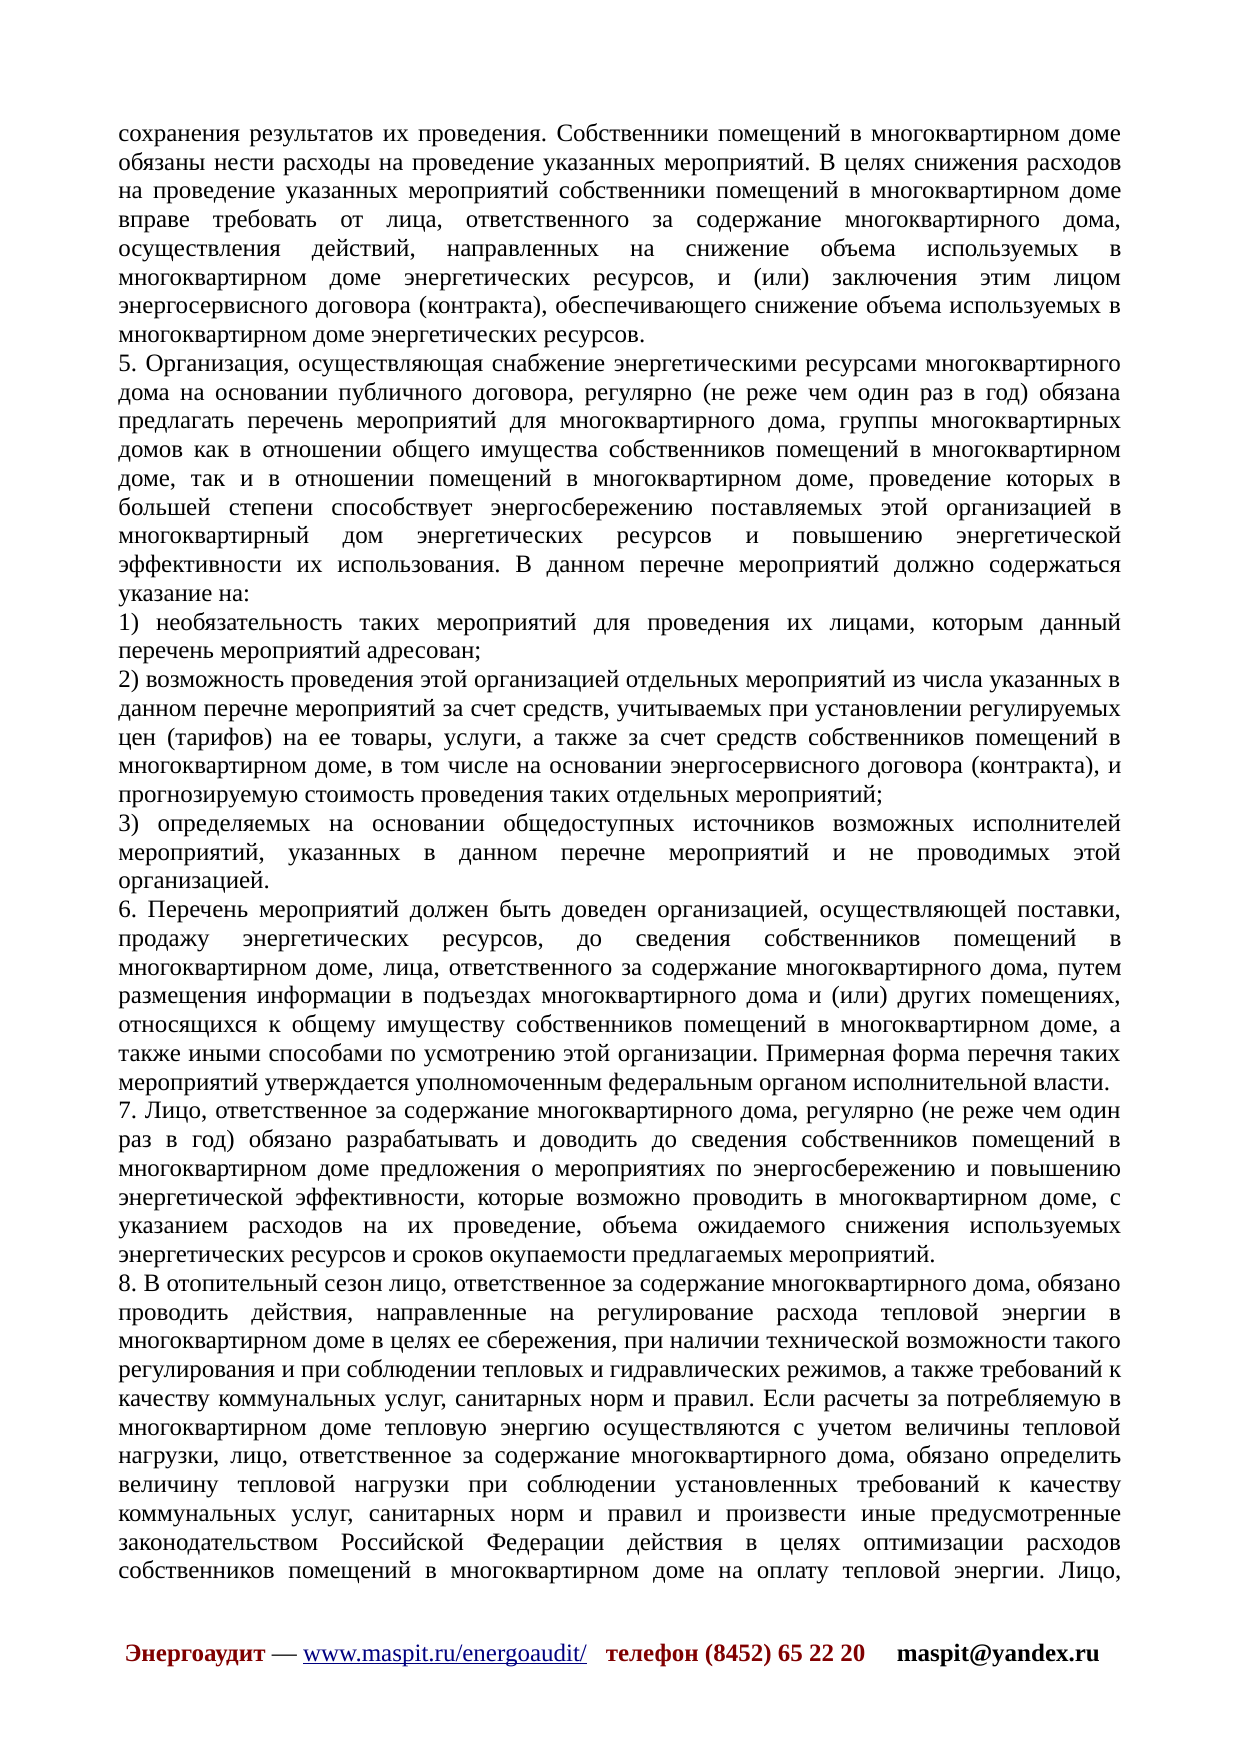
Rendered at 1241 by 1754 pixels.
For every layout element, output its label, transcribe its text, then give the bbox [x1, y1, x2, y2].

text сохранения результатов их проведения. Собственники помещений в многоквартирном доме обязаны нести расходы на проведение указанных мероприятий. В целях снижения расходов на проведение указанных мероприятий собственники помещений в многоквартирном доме вправе требовать от лица, ответственного за содержание многоквартирного дома, осуществления действий, направленных на снижение объема используемых в многоквартирном доме энергетических ресурсов, и (или) заключения этим лицом энергосервисного договора (контракта), обеспечивающего снижение объема используемых в многоквартирном доме энергетических ресурсов. [118, 118, 1122, 348]
text 8. В отопительный сезон лицо, ответственное за содержание многоквартирного дома, обязано проводить действия, направленные на регулирование расхода тепловой энергии в многоквартирном доме в целях ее сбережения, при наличии технической возможности такого регулирования и при соблюдении тепловых и гидравлических режимов, а также требований к качеству коммунальных услуг, санитарных норм и правил. Если расчеты за потребляемую в многоквартирном доме тепловую энергию осуществляются с учетом величины тепловой нагрузки, лицо, ответственное за содержание многоквартирного дома, обязано определить величину тепловой нагрузки при соблюдении установленных требований к качеству коммунальных услуг, санитарных норм и правил и произвести иные предусмотренные законодательством Российской Федерации действия в целях оптимизации расходов собственников помещений в многоквартирном доме на оплату тепловой энергии. Лицо, [118, 1268, 1122, 1584]
text 2) возможность проведения этой организацией отдельных мероприятий из числа указанных в данном перечне мероприятий за счет средств, учитываемых при установлении регулируемых цен (тарифов) на ее товары, услуги, а также за счет средств собственников помещений в многоквартирном доме, в том числе на основании энергосервисного договора (контракта), и прогнозируемую стоимость проведения таких отдельных мероприятий; [118, 664, 1122, 808]
text 5. Организация, осуществляющая снабжение энергетическими ресурсами многоквартирного дома на основании публичного договора, регулярно (не реже чем один раз в год) обязана предлагать перечень мероприятий для многоквартирного дома, группы многоквартирных домов как в отношении общего имущества собственников помещений в многоквартирном доме, так и в отношении помещений в многоквартирном доме, проведение которых в большей степени способствует энергосбережению поставляемых этой организацией в многоквартирный дом энергетических ресурсов и повышению энергетической эффективности их использования. В данном перечне мероприятий должно содержаться указание на: [118, 348, 1122, 607]
text 1) необязательность таких мероприятий для проведения их лицами, которым данный перечень мероприятий адресован; [118, 607, 1122, 664]
text 6. Перечень мероприятий должен быть доведен организацией, осуществляющей поставки, продажу энергетических ресурсов, до сведения собственников помещений в многоквартирном доме, лица, ответственного за содержание многоквартирного дома, путем размещения информации в подъездах многоквартирного дома и (или) других помещениях, относящихся к общему имуществу собственников помещений в многоквартирном доме, а также иными способами по усмотрению этой организации. Примерная форма перечня таких мероприятий утверждается уполномоченным федеральным органом исполнительной власти. [118, 894, 1122, 1096]
text 7. Лицо, ответственное за содержание многоквартирного дома, регулярно (не реже чем один раз в год) обязано разрабатывать и доводить до сведения собственников помещений в многоквартирном доме предложения о мероприятиях по энергосбережению и повышению энергетической эффективности, которые возможно проводить в многоквартирном доме, с указанием расходов на их проведение, объема ожидаемого снижения используемых энергетических ресурсов и сроков окупаемости предлагаемых мероприятий. [118, 1096, 1122, 1268]
text 3) определяемых на основании общедоступных источников возможных исполнителей мероприятий, указанных в данном перечне мероприятий и не проводимых этой организацией. [118, 808, 1122, 894]
